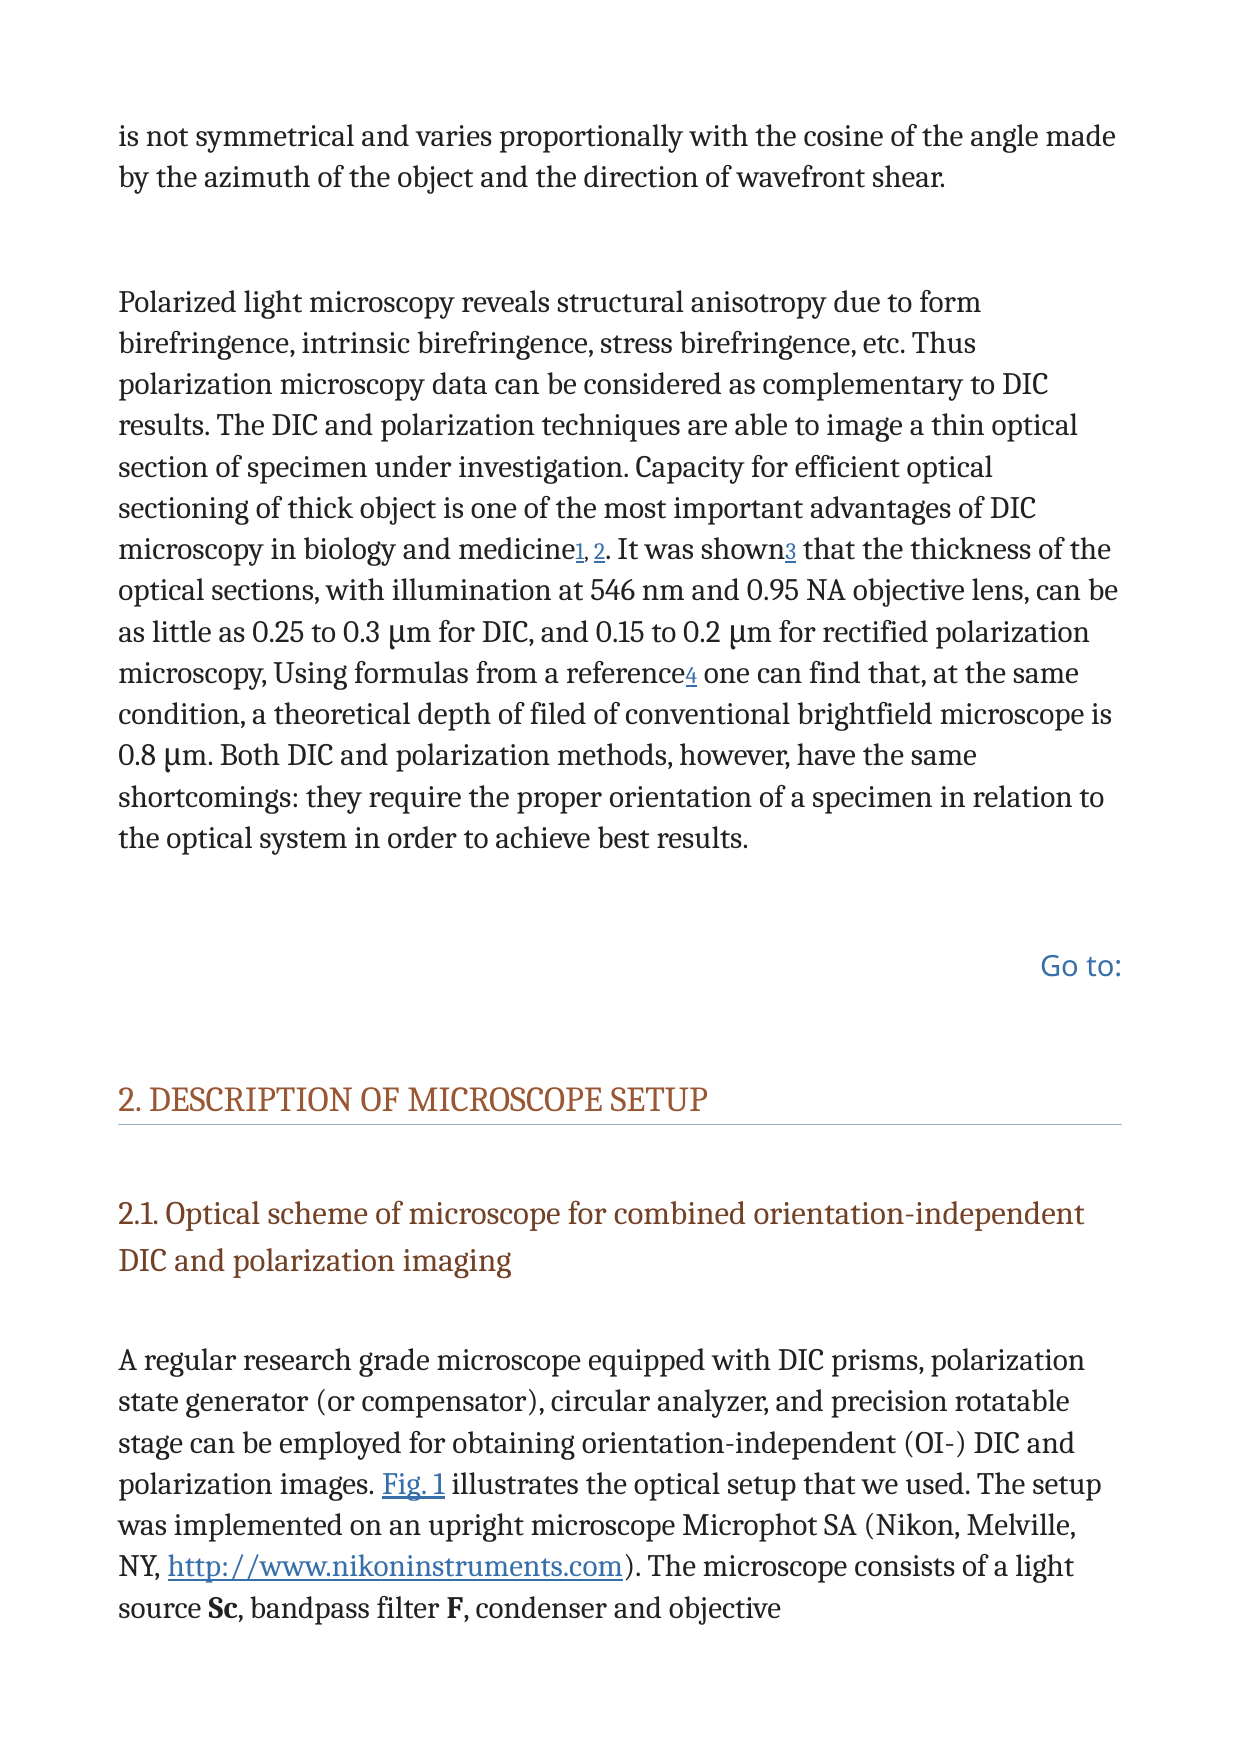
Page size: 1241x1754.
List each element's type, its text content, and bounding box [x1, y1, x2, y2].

text A regular research grade microscope equipped with DIC prisms, polarization state generator (or compensator), circular analyzer, and precision rotatable stage can be employed for obtaining orientation-independent (OI-) DIC and polarization images. Fig. 1 illustrates the optical setup that we used. The setup was implemented on an upright microscope Microphot SA (Nikon, Melville, NY, http://www.nikoninstruments.com). The microscope consists of a light source Sc, bandpass filter F, condenser and objective [118, 1342, 1122, 1626]
text Polarized light microscopy reveals structural anisotropy due to form birefringence, intrinsic birefringence, stress birefringence, etc. Thus polarization microscopy data can be considered as complementary to DIC results. The DIC and polarization techniques are able to image a thin optical section of specimen under investigation. Capacity for efficient optical sectioning of thick object is one of the most important advantages of DIC microscopy in biology and medicine1, 2. It was shown3 that the thickness of the optical sections, with illumination at 546 nm and 0.95 NA objective lens, can be as little as 0.25 to 0.3 μm for DIC, and 0.15 to 0.2 μm for rectified polarization microscopy, Using formulas from a reference4 one can find that, at the same condition, a theoretical depth of filed of conventional brightfield microscope is 0.8 μm. Both DIC and polarization methods, however, have the same shortcomings: they require the proper orientation of a specimen in relation to the optical system in order to achieve best results. [118, 284, 1122, 856]
subtitle 2.1. Optical scheme of microscope for combined orientation-independent DIC and polarization imaging [118, 1186, 1122, 1280]
subtitle 2. DESCRIPTION OF MICROSCOPE SETUP [118, 1074, 1122, 1124]
text Go to: [118, 945, 1122, 984]
text is not symmetrical and varies proportionally with the cosine of the angle made by the azimuth of the object and the direction of wavefront shear. [118, 118, 1122, 195]
